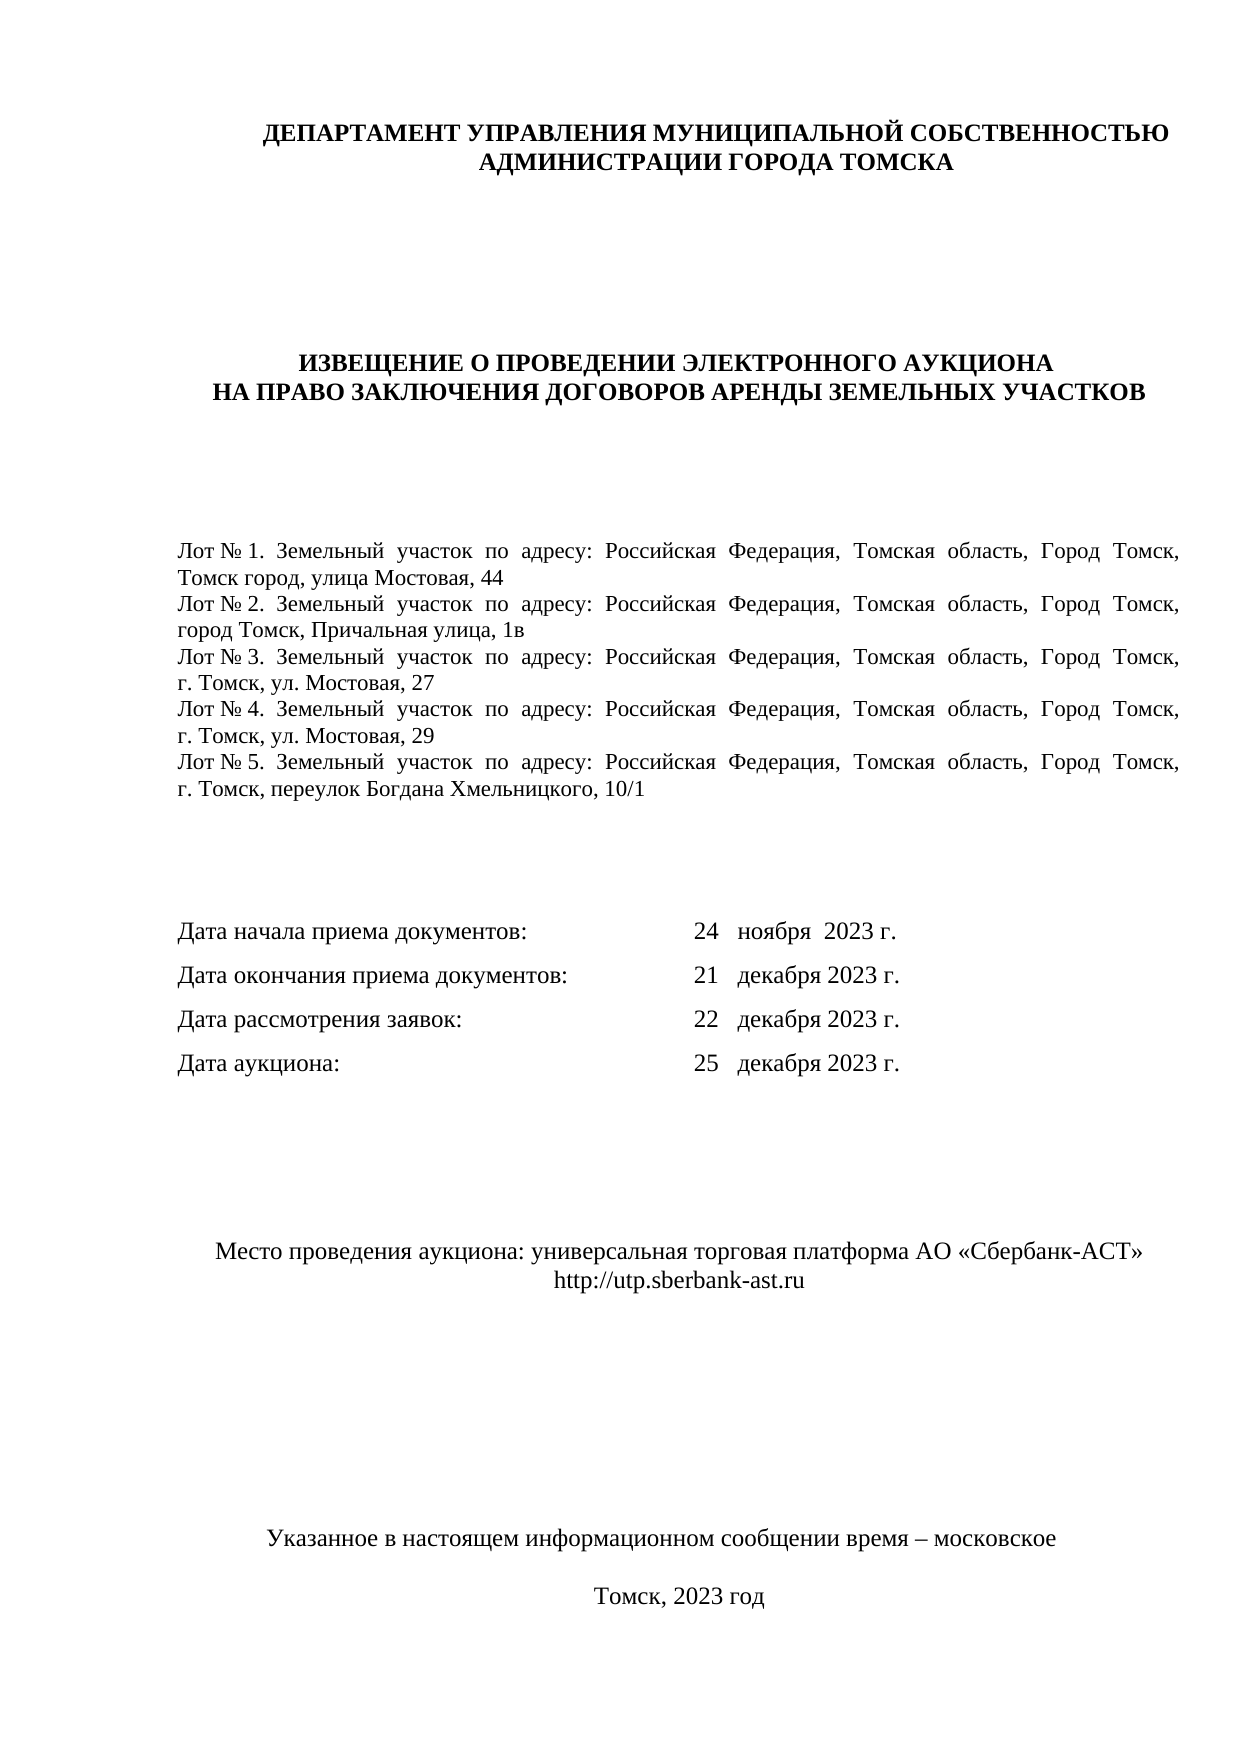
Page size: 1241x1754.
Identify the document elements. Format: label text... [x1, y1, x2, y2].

text Лот № 4. Земельный участок по адресу: Российская Федерация, Томская область, Город Томск, г. Томск, ул. Мостовая, 29 [177, 696, 1181, 748]
text Лот № 3. Земельный участок по адресу: Российская Федерация, Томская область, Город Томск, г. Томск, ул. Мостовая, 27 [177, 643, 1181, 696]
text Указанное в настоящем информационном сообщении время – московское [177, 1523, 1181, 1552]
text ДЕПАРТАМЕНТ УПРАВЛЕНИЯ МУНИЦИПАЛЬНОЙ СОБСТВЕННОСТЬЮ [177, 118, 1181, 147]
text Место проведения аукциона: универсальная торговая платформа АО «Сбербанк-АСТ» http://utp.sberbank-ast.ru [177, 1236, 1181, 1293]
text Дата начала приема документов: 24 ноября 2023 г. [177, 916, 1175, 945]
text НА ПРАВО ЗАКЛЮЧЕНИЯ ДОГОВОРОВ АРЕНДЫ ЗЕМЕЛЬНЫХ УЧАСТКОВ [177, 377, 1181, 406]
text АДМИНИСТРАЦИИ ГОРОДА ТОМСКА [177, 147, 1181, 176]
text Лот № 1. Земельный участок по адресу: Российская Федерация, Томская область, Город Томск, Томск город, улица Мостовая, 44 [177, 537, 1181, 590]
text Лот № 2. Земельный участок по адресу: Российская Федерация, Томская область, Город Томск, город Томск, Причальная улица, 1в [177, 590, 1181, 643]
text Томск, 2023 год [177, 1581, 1181, 1610]
text Дата рассмотрения заявок: 22 декабря 2023 г. [177, 1004, 1175, 1033]
text Дата аукциона: 25 декабря 2023 г. [177, 1048, 1175, 1077]
text ИЗВЕЩЕНИЕ О ПРОВЕДЕНИИ ЭЛЕКТРОННОГО АУКЦИОНА [177, 348, 1181, 377]
text Лот № 5. Земельный участок по адресу: Российская Федерация, Томская область, Город Томск, г. Томск, переулок Богдана Хмельницкого, 10/1 [177, 748, 1181, 801]
text Дата окончания приема документов: 21 декабря 2023 г. [177, 960, 1175, 989]
